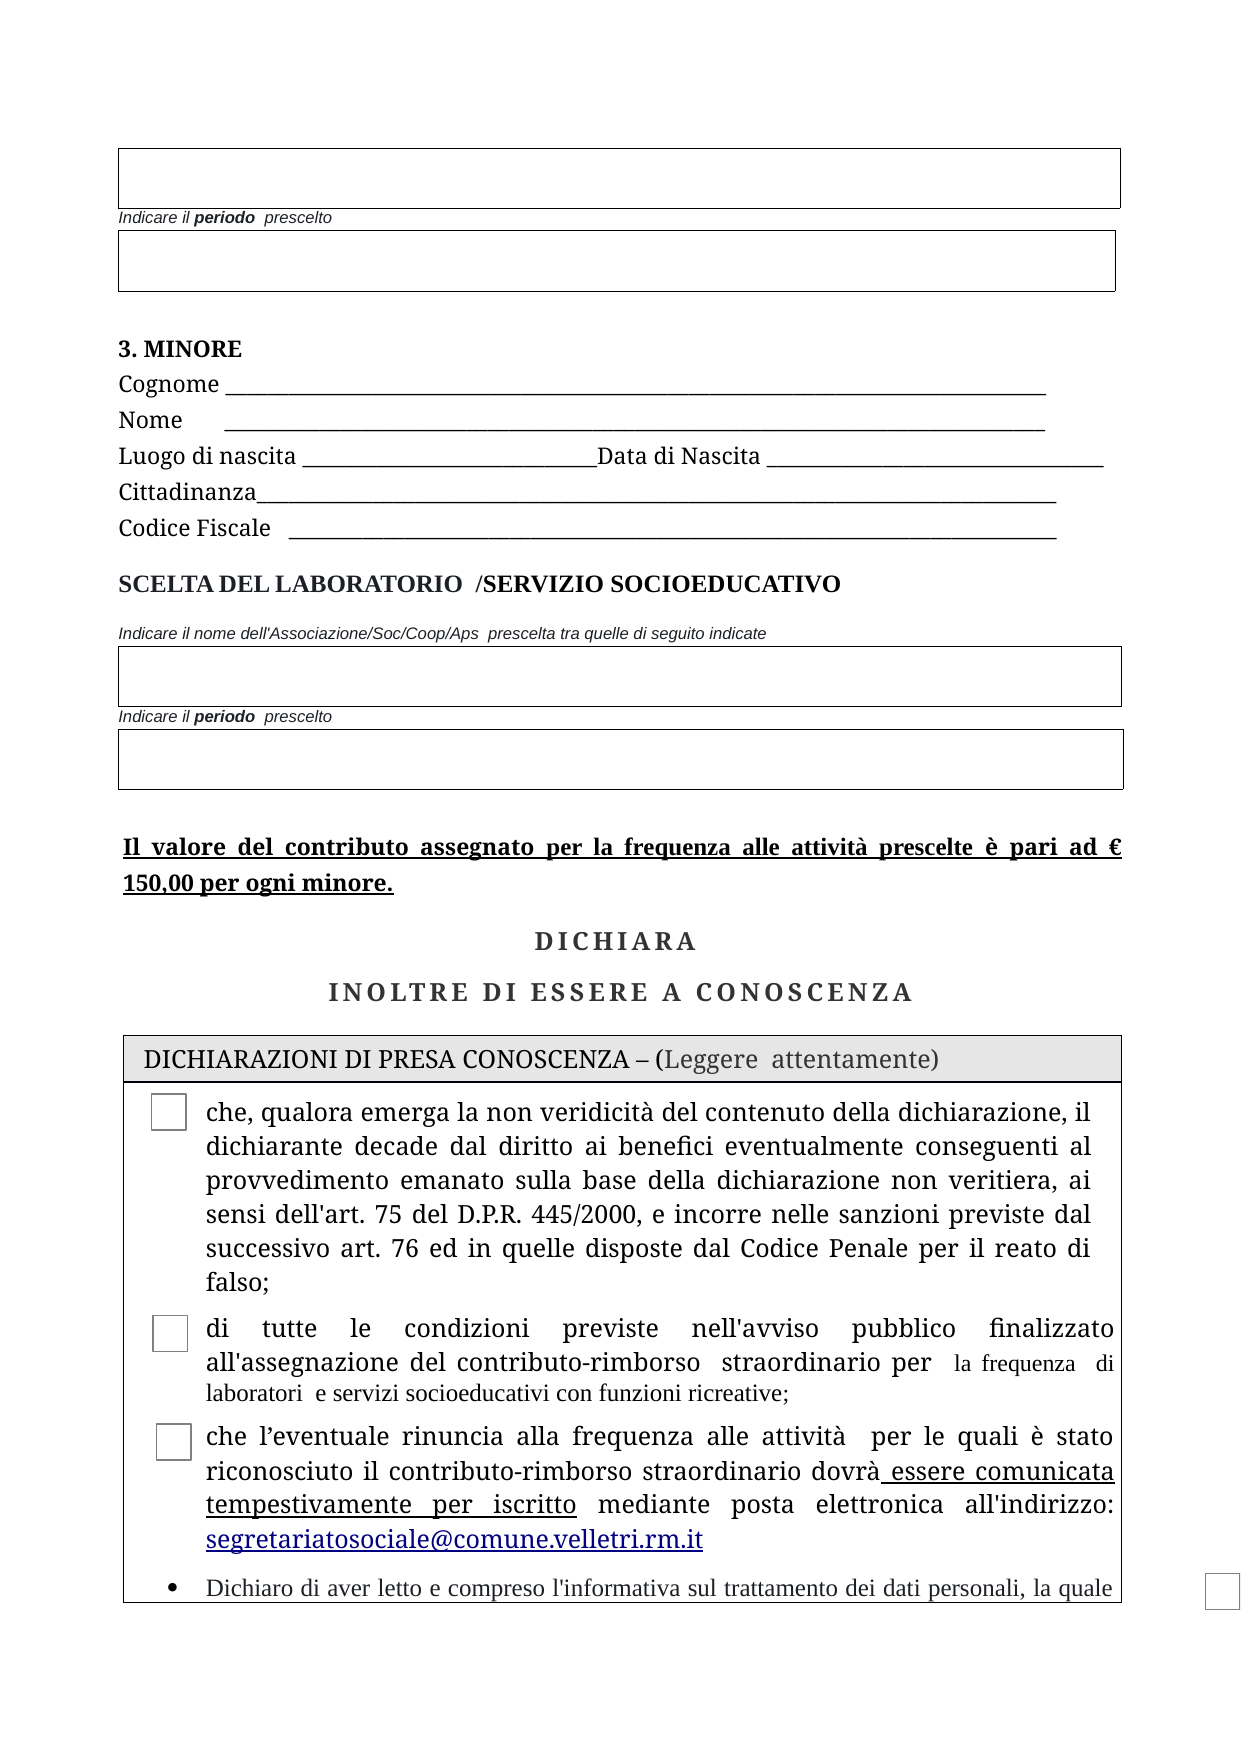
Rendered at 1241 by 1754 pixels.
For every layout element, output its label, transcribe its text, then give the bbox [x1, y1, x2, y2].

list 3. MINORE [118, 332, 1122, 364]
list Indicare il nome dell'Associazione/Soc/Coop/Aps prescelta tra quelle di seguito indicate [118, 624, 1122, 643]
list Indicare il periodo prescelto [118, 208, 1122, 227]
list 150,00 per ogni minore. [123, 859, 1122, 898]
table_header [119, 730, 1123, 789]
list Cittadinanza____________________________________________________________________________ [118, 476, 1122, 507]
table_header [119, 231, 1115, 291]
table_header DICHIARAZIONI DI PRESA CONOSCENZA – (Leggere attentamente) [124, 1036, 1121, 1081]
table_header [119, 647, 1121, 706]
table_cell che, qualora emerga la non veridicità del contenuto della dichiarazione, il dichiarante decade dal diritto ai benefici eventualmente conseguenti al provvedimento emanato sulla base della dichiarazione non veritiera, ai sensi dell'art. 75 del D.P.R. 445/2000, e incorre nelle sanzioni previste dal successivo art. 76 ed in quelle disposte dal Codice Penale per il reato di falso; di tutte le condizioni previste nell'avviso pubblico finalizzato all'assegnazione del contributo-rimborso straordinario per la frequenza di laboratori e servizi socioeducativi con funzioni ricreative; che l’eventuale rinuncia alla frequenza alle attività per le quali è stato riconosciuto il contributo-rimborso straordinario dovrà essere comunicata tempestivamente per iscritto mediante posta elettronica all'indirizzo: segretariatosociale@comune.velletri.rm.it Dichiaro di aver letto e compreso l'informativa sul trattamento dei dati personali, la quale [124, 1083, 1121, 1602]
subtitle SCELTA DEL LABORATORIO /SERVIZIO SOCIOEDUCATIVO [118, 569, 1122, 598]
table_cell [70, 1081, 123, 1602]
list Nome ______________________________________________________________________________ [118, 404, 1122, 436]
list Il valore del contributo assegnato per la frequenza alle attività prescelte è pari ad € [123, 831, 1122, 857]
text DICHIARA [118, 923, 1122, 958]
table_header [119, 149, 1120, 208]
text INOLTRE DI ESSERE A CONOSCENZA [118, 974, 1122, 1008]
list Cognome ______________________________________________________________________________ [118, 368, 1122, 400]
table_header [70, 1035, 123, 1081]
list Luogo di nascita ____________________________Data di Nascita ________________________________ [118, 440, 1122, 472]
list Indicare il periodo prescelto [118, 707, 1122, 726]
list Codice Fiscale _________________________________________________________________________ [118, 512, 1122, 543]
